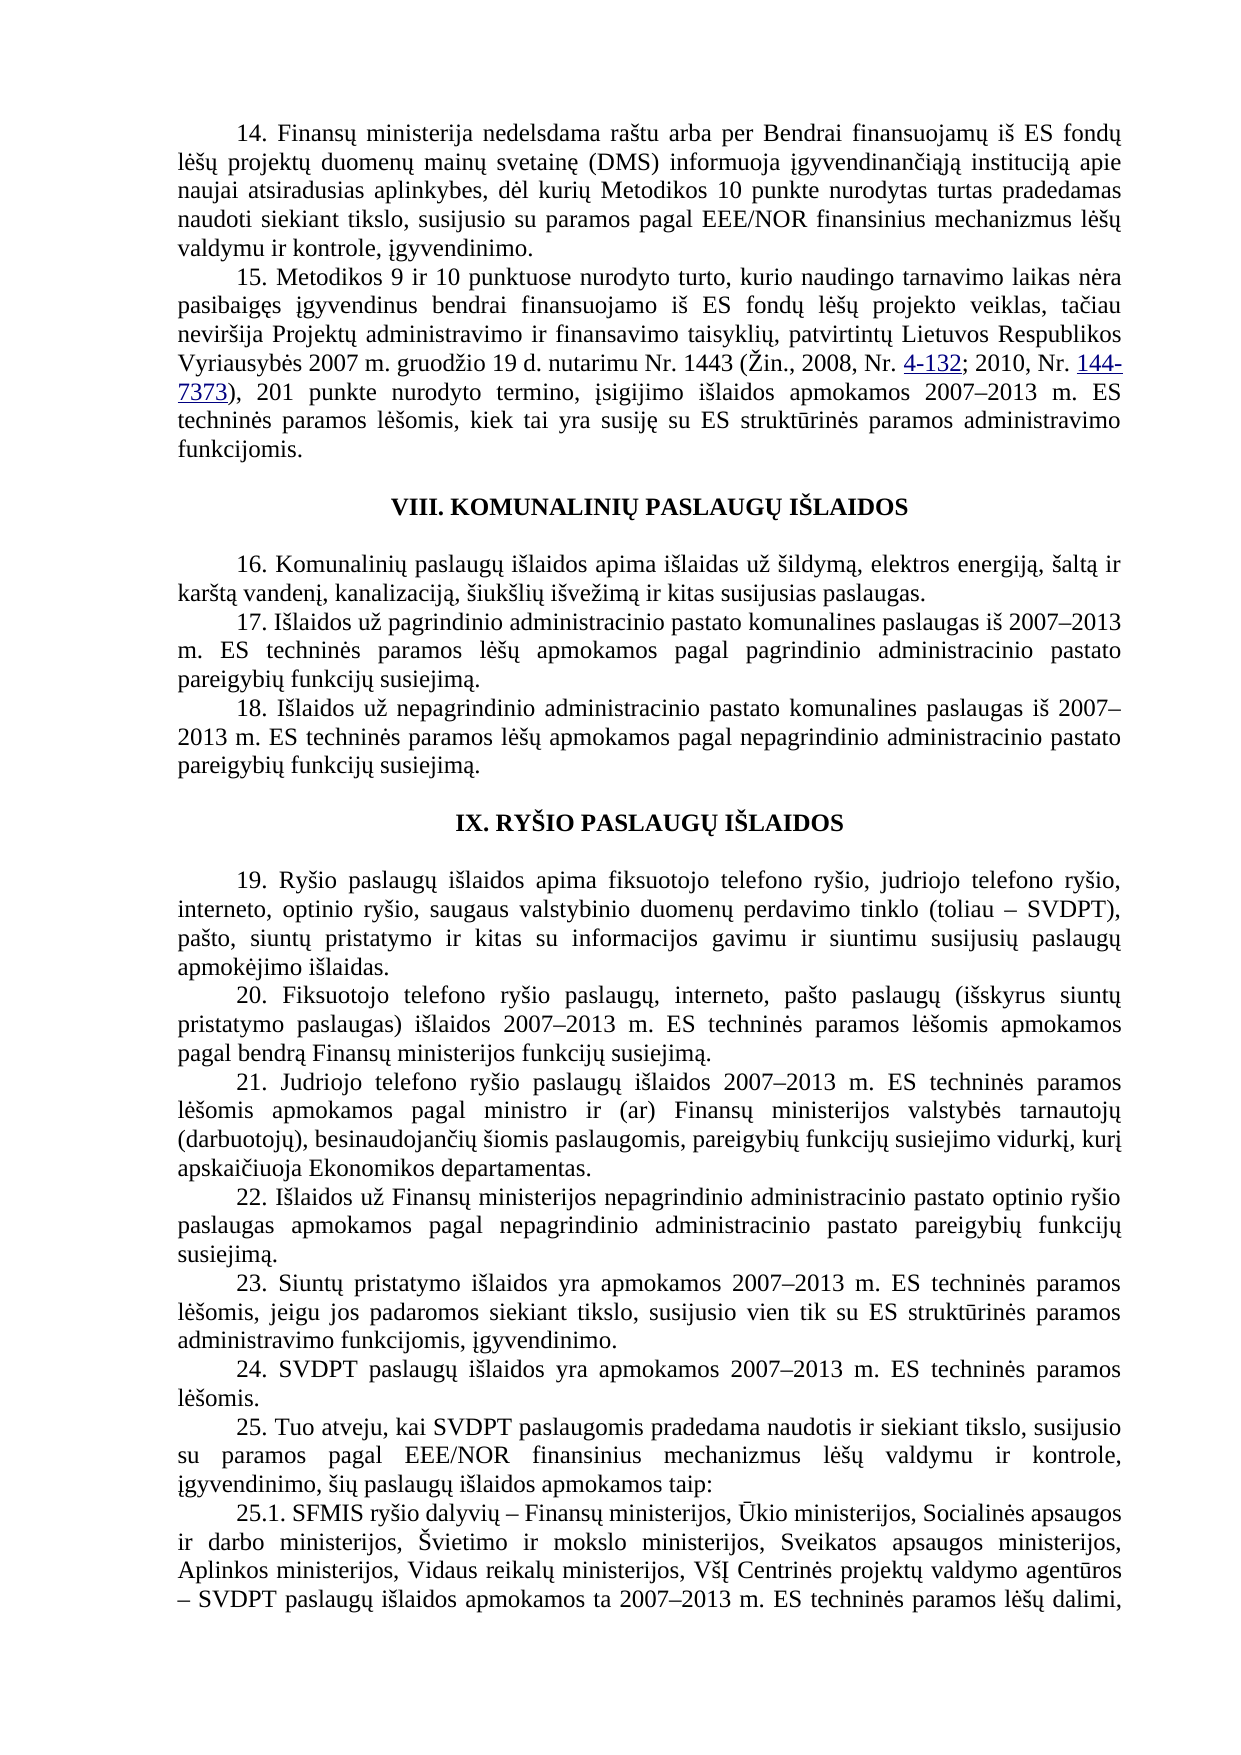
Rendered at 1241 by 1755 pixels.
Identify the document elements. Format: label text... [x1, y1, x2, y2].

text 19. Ryšio paslaugų išlaidos apima fiksuotojo telefono ryšio, judriojo telefono ryšio, interneto, optinio ryšio, saugaus valstybinio duomenų perdavimo tinklo (toliau – SVDPT), pašto, siuntų pristatymo ir kitas su informacijos gavimu ir siuntimu susijusių paslaugų apmokėjimo išlaidas. [177, 866, 1122, 981]
text 21. Judriojo telefono ryšio paslaugų išlaidos 2007–2013 m. ES techninės paramos lėšomis apmokamos pagal ministro ir (ar) Finansų ministerijos valstybės tarnautojų (darbuotojų), besinaudojančių šiomis paslaugomis, pareigybių funkcijų susiejimo vidurkį, kurį apskaičiuoja Ekonomikos departamentas. [177, 1067, 1122, 1182]
text 23. Siuntų pristatymo išlaidos yra apmokamos 2007–2013 m. ES techninės paramos lėšomis, jeigu jos padaromos siekiant tikslo, susijusio vien tik su ES struktūrinės paramos administravimo funkcijomis, įgyvendinimo. [177, 1268, 1122, 1354]
text 22. Išlaidos už Finansų ministerijos nepagrindinio administracinio pastato optinio ryšio paslaugas apmokamos pagal nepagrindinio administracinio pastato pareigybių funkcijų susiejimą. [177, 1182, 1122, 1268]
text 25.1. SFMIS ryšio dalyvių – Finansų ministerijos, Ūkio ministerijos, Socialinės apsaugos ir darbo ministerijos, Švietimo ir mokslo ministerijos, Sveikatos apsaugos ministerijos, Aplinkos ministerijos, Vidaus reikalų ministerijos, VšĮ Centrinės projektų valdymo agentūros – SVDPT paslaugų išlaidos apmokamos ta 2007–2013 m. ES techninės paramos lėšų dalimi, [177, 1498, 1122, 1613]
text 14. Finansų ministerija nedelsdama raštu arba per Bendrai finansuojamų iš ES fondų lėšų projektų duomenų mainų svetainę (DMS) informuoja įgyvendinančiąją instituciją apie naujai atsiradusias aplinkybes, dėl kurių Metodikos 10 punkte nurodytas turtas pradedamas naudoti siekiant tikslo, susijusio su paramos pagal EEE/NOR finansinius mechanizmus lėšų valdymu ir kontrole, įgyvendinimo. [177, 118, 1122, 262]
text 20. Fiksuotojo telefono ryšio paslaugų, interneto, pašto paslaugų (išskyrus siuntų pristatymo paslaugas) išlaidos 2007–2013 m. ES techninės paramos lėšomis apmokamos pagal bendrą Finansų ministerijos funkcijų susiejimą. [177, 981, 1122, 1067]
text 25. Tuo atveju, kai SVDPT paslaugomis pradedama naudotis ir siekiant tikslo, susijusio su paramos pagal EEE/NOR finansinius mechanizmus lėšų valdymu ir kontrole, įgyvendinimo, šių paslaugų išlaidos apmokamos taip: [177, 1412, 1122, 1498]
text 18. Išlaidos už nepagrindinio administracinio pastato komunalines paslaugas iš 2007–2013 m. ES techninės paramos lėšų apmokamos pagal nepagrindinio administracinio pastato pareigybių funkcijų susiejimą. [177, 693, 1122, 779]
text 15. Metodikos 9 ir 10 punktuose nurodyto turto, kurio naudingo tarnavimo laikas nėra pasibaigęs įgyvendinus bendrai finansuojamo iš ES fondų lėšų projekto veiklas, tačiau neviršija Projektų administravimo ir finansavimo taisyklių, patvirtintų Lietuvos Respublikos Vyriausybės 2007 m. gruodžio 19 d. nutarimu Nr. 1443 (Žin., 2008, Nr. 4-132; 2010, Nr. 144-7373), 201 punkte nurodyto termino, įsigijimo išlaidos apmokamos 2007–2013 m. ES techninės paramos lėšomis, kiek tai yra susiję su ES struktūrinės paramos administravimo funkcijomis. [177, 262, 1122, 463]
text 16. Komunalinių paslaugų išlaidos apima išlaidas už šildymą, elektros energiją, šaltą ir karštą vandenį, kanalizaciją, šiukšlių išvežimą ir kitas susijusias paslaugas. [177, 549, 1122, 607]
text 17. Išlaidos už pagrindinio administracinio pastato komunalines paslaugas iš 2007–2013 m. ES techninės paramos lėšų apmokamos pagal pagrindinio administracinio pastato pareigybių funkcijų susiejimą. [177, 607, 1122, 693]
text VIII. KOMUNALINIŲ PASLAUGŲ IŠLAIDOS [177, 492, 1122, 521]
text IX. RYŠIO PASLAUGŲ IŠLAIDOS [177, 808, 1122, 837]
text 24. SVDPT paslaugų išlaidos yra apmokamos 2007–2013 m. ES techninės paramos lėšomis. [177, 1354, 1122, 1412]
